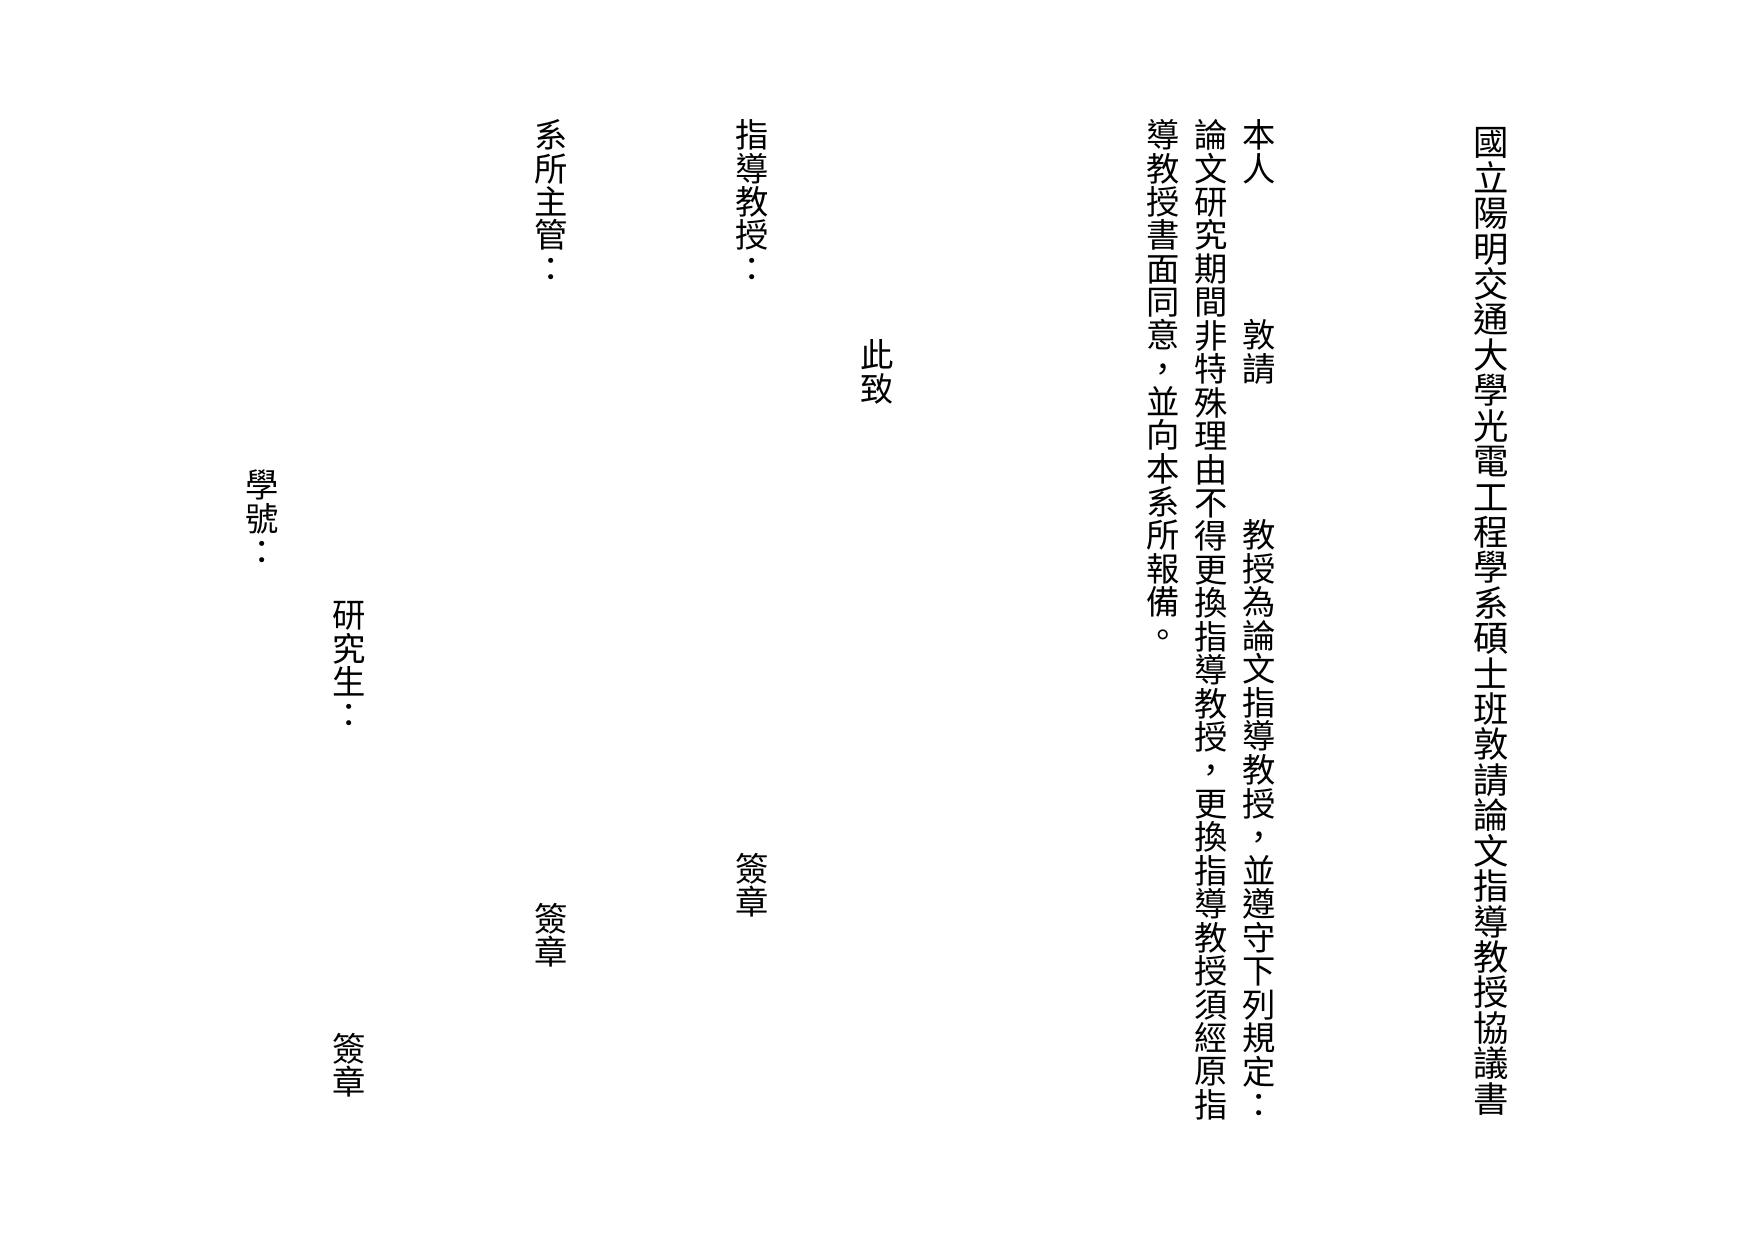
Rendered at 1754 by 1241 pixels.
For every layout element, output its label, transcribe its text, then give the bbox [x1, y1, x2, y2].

text 指導教授： 簽章 [728, 118, 776, 1122]
text 系所主管： 簽章 [527, 118, 575, 1122]
text 國立陽明交通大學光電工程學系碩士班敦請論文指導教授協議書 [1471, 118, 1533, 1122]
text 此致 [853, 118, 901, 1122]
text 本人 敦請 教授為論文指導教授，並遵守下列規定：論文研究期間非特殊理由不得更換指導教授，更換指導教授須經原指導教授書面同意，並向本系所報備。 [1138, 118, 1283, 1122]
text 學號： [238, 118, 286, 1122]
text 研究生： 簽章 [325, 118, 373, 1122]
